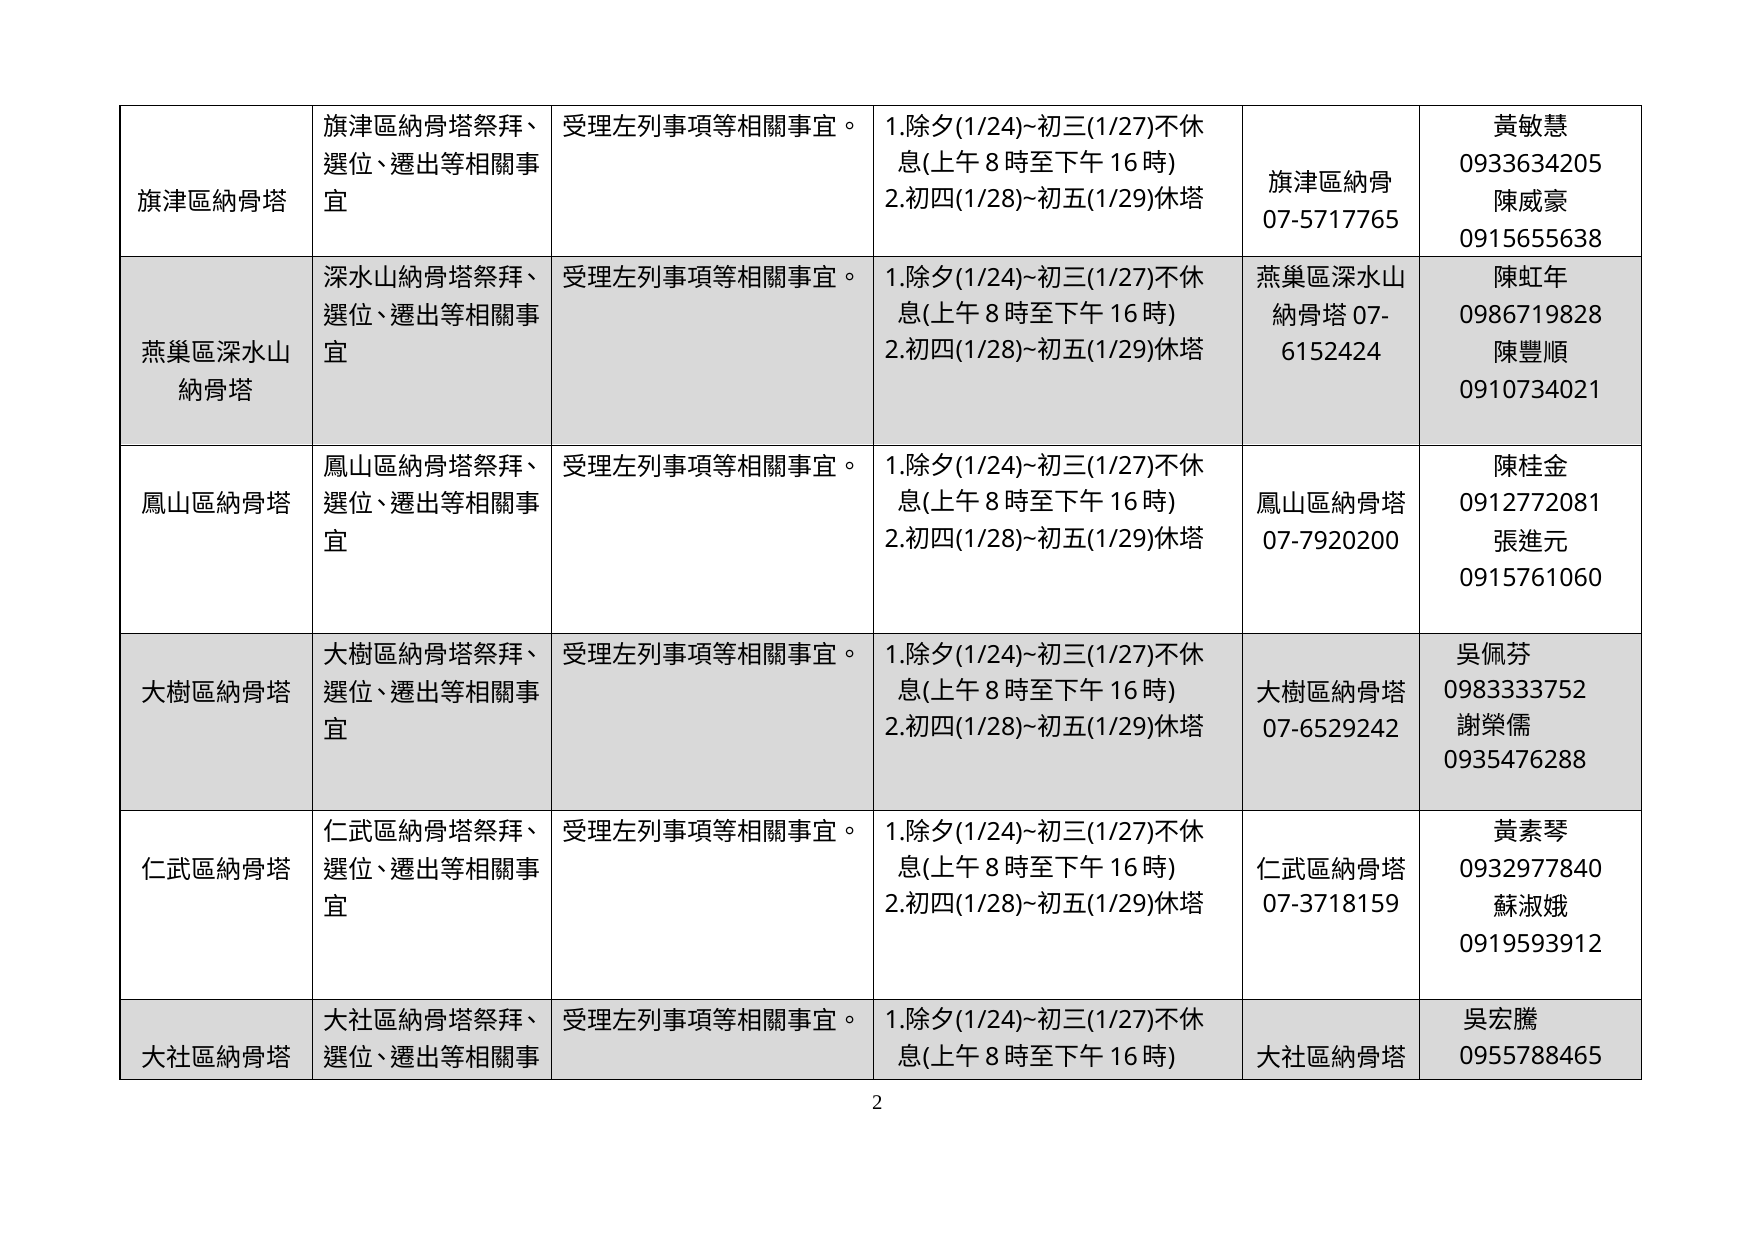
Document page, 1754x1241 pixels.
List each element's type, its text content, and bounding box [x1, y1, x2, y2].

table_cell 受理左列事項等相關事宜。 [552, 1000, 873, 1079]
table_cell 1.除夕(1/24)~初三(1/27)不休 息(上午8時至下午16時) [874, 1000, 1242, 1079]
table_cell 旗津區納骨塔祭拜、選位、遷出等相關事宜 [313, 106, 551, 256]
table_cell 1.除夕(1/24)~初三(1/27)不休 息(上午8時至下午16時) 2.初四(1/28)~初五(1/29)休塔 [874, 811, 1242, 999]
table_cell 受理左列事項等相關事宜。 [552, 811, 873, 999]
table_cell 大樹區納骨塔祭拜、選位、遷出等相關事宜 [313, 634, 551, 810]
table_cell 燕巢區深水山納骨塔 [121, 257, 312, 444]
table_cell 仁武區納骨塔祭拜、選位、遷出等相關事宜 [313, 811, 551, 999]
table_cell 深水山納骨塔祭拜、選位、遷出等相關事宜 [313, 257, 551, 444]
table_cell 鳳山區納骨塔07-7920200 [1243, 446, 1419, 633]
table_cell 1.除夕(1/24)~初三(1/27)不休 息(上午8時至下午16時) 2.初四(1/28)~初五(1/29)休塔 [874, 634, 1242, 810]
table_cell 旗津區納骨塔 [121, 106, 312, 256]
table_cell 陳桂金 0912772081 張進元0915761060 [1420, 446, 1641, 633]
table_cell 旗津區納骨07-5717765 [1243, 106, 1419, 256]
table_cell 燕巢區深水山納骨塔07-6152424 [1243, 257, 1419, 444]
table_cell 受理左列事項等相關事宜。 [552, 634, 873, 810]
table_cell 大社區納骨塔 [1243, 1000, 1419, 1079]
table_cell 大社區納骨塔 [121, 1000, 312, 1079]
table_cell 吳佩芬 0983333752 謝榮儒 0935476288 [1420, 634, 1641, 810]
table_cell 吳宏騰 0955788465 [1420, 1000, 1641, 1079]
table_cell 1.除夕(1/24)~初三(1/27)不休 息(上午8時至下午16時) 2.初四(1/28)~初五(1/29)休塔 [874, 106, 1242, 256]
table_cell 黃敏慧 0933634205 陳威豪 0915655638 [1420, 106, 1641, 256]
table_cell 鳳山區納骨塔祭拜、選位、遷出等相關事宜 [313, 446, 551, 633]
table_cell 大樹區納骨塔07-6529242 [1243, 634, 1419, 810]
table_cell 陳虹年 0986719828 陳豐順 0910734021 [1420, 257, 1641, 444]
table_cell 受理左列事項等相關事宜。 [552, 257, 873, 444]
table_cell 黃素琴 0932977840 蘇淑娥0919593912 [1420, 811, 1641, 999]
table_cell 1.除夕(1/24)~初三(1/27)不休 息(上午8時至下午16時) 2.初四(1/28)~初五(1/29)休塔 [874, 257, 1242, 444]
table_cell 大社區納骨塔祭拜、選位、遷出等相關事 [313, 1000, 551, 1079]
table_cell 受理左列事項等相關事宜。 [552, 106, 873, 256]
table_cell 1.除夕(1/24)~初三(1/27)不休 息(上午8時至下午16時) 2.初四(1/28)~初五(1/29)休塔 [874, 446, 1242, 633]
table_cell 大樹區納骨塔 [121, 634, 312, 810]
table_cell 鳳山區納骨塔 [121, 446, 312, 633]
table_cell 仁武區納骨塔 07-3718159 [1243, 811, 1419, 999]
table_cell 受理左列事項等相關事宜。 [552, 446, 873, 633]
table_cell 仁武區納骨塔 [121, 811, 312, 999]
